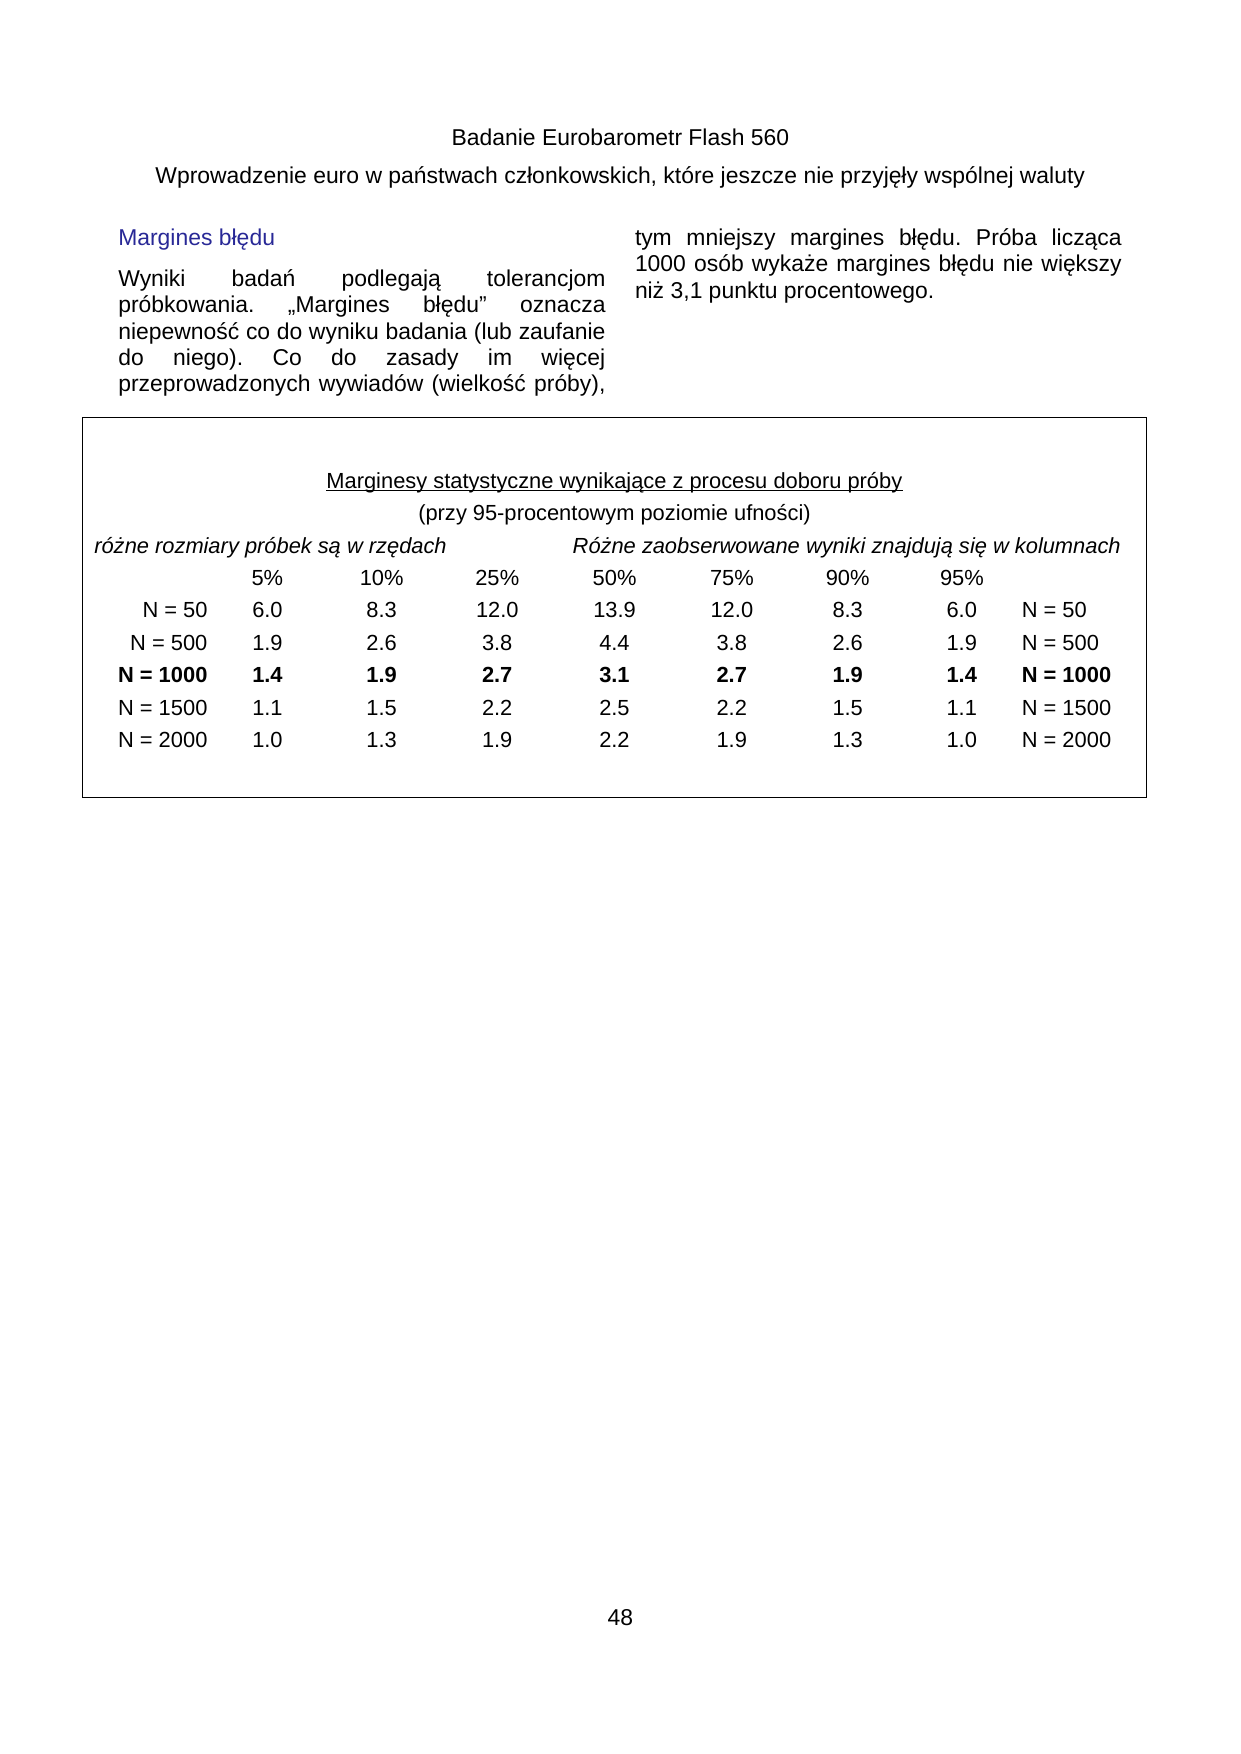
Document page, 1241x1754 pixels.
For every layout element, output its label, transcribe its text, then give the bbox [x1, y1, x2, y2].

table_cell Różne zaobserwowane wyniki znajdują się w kolumnach [556, 529, 1138, 561]
table_cell 1,0 [905, 724, 1019, 756]
table_cell 4,4 [556, 626, 673, 659]
table_cell 1,1 [905, 691, 1019, 723]
table_cell 1,9 [790, 659, 904, 691]
table_cell N = 2000 [91, 724, 210, 756]
table_cell 8,3 [324, 594, 438, 626]
table_cell 1,9 [905, 626, 1019, 659]
table_cell N = 2000 [1019, 724, 1138, 756]
table_cell N = 1000 [1019, 659, 1138, 691]
table_cell 1,3 [324, 724, 438, 756]
table_cell 12,0 [439, 594, 556, 626]
table_cell 2,2 [673, 691, 790, 723]
table_cell 2,2 [439, 691, 556, 723]
table_header Marginesy statystyczne wynikające z procesu doboru próby [91, 464, 1138, 497]
table_cell 6,0 [905, 594, 1019, 626]
table_cell 2,7 [673, 659, 790, 691]
table_cell [1019, 561, 1138, 594]
table_cell 75% [673, 561, 790, 594]
table_cell 2,7 [439, 659, 556, 691]
table_cell 2,5 [556, 691, 673, 723]
table_cell 2,2 [556, 724, 673, 756]
table_cell 5% [210, 561, 324, 594]
table_cell 3,8 [673, 626, 790, 659]
table_cell 1,5 [324, 691, 438, 723]
text Wyniki badań podlegają tolerancjom próbkowania. „Margines błędu” oznacza niepewność co do wyniku badania (lub zaufanie do niego). Co do zasady im więcej przeprowadzonych wywiadów (wielkość próby), [118, 265, 605, 397]
table_cell 8,3 [790, 594, 904, 626]
table_cell 1,9 [673, 724, 790, 756]
table_cell 6,0 [210, 594, 324, 626]
text tym mniejszy margines błędu. Próba licząca 1000 osób wykaże margines błędu nie większy niż 3,1 punktu procentowego. [635, 224, 1122, 303]
table_cell 90% [790, 561, 904, 594]
table_cell N = 1500 [91, 691, 210, 723]
table_cell 3,8 [439, 626, 556, 659]
table_cell N = 1000 [91, 659, 210, 691]
table_cell 1,0 [210, 724, 324, 756]
table_cell 1,3 [790, 724, 904, 756]
table_cell [91, 561, 210, 594]
table_cell 1,9 [210, 626, 324, 659]
table_cell 13,9 [556, 594, 673, 626]
table_cell 1,5 [790, 691, 904, 723]
table_cell 2,6 [324, 626, 438, 659]
table_cell różne rozmiary próbek są w rzędach [91, 529, 556, 561]
table_cell 50% [556, 561, 673, 594]
table_cell 1,9 [324, 659, 438, 691]
table_cell N = 50 [91, 594, 210, 626]
table_cell 1,4 [905, 659, 1019, 691]
table_cell (przy 95-procentowym poziomie ufności) [91, 497, 1138, 529]
table_cell N = 1500 [1019, 691, 1138, 723]
table_cell 1,9 [439, 724, 556, 756]
table_cell 10% [324, 561, 438, 594]
table_cell 95% [905, 561, 1019, 594]
table_cell 12,0 [673, 594, 790, 626]
table_cell 2,6 [790, 626, 904, 659]
table_cell 3,1 [556, 659, 673, 691]
table_cell N = 50 [1019, 594, 1138, 626]
text Margines błędu [118, 224, 605, 250]
table_cell 1,1 [210, 691, 324, 723]
table_cell N = 500 [91, 626, 210, 659]
table_cell N = 500 [1019, 626, 1138, 659]
table_cell 25% [439, 561, 556, 594]
table_cell 1,4 [210, 659, 324, 691]
